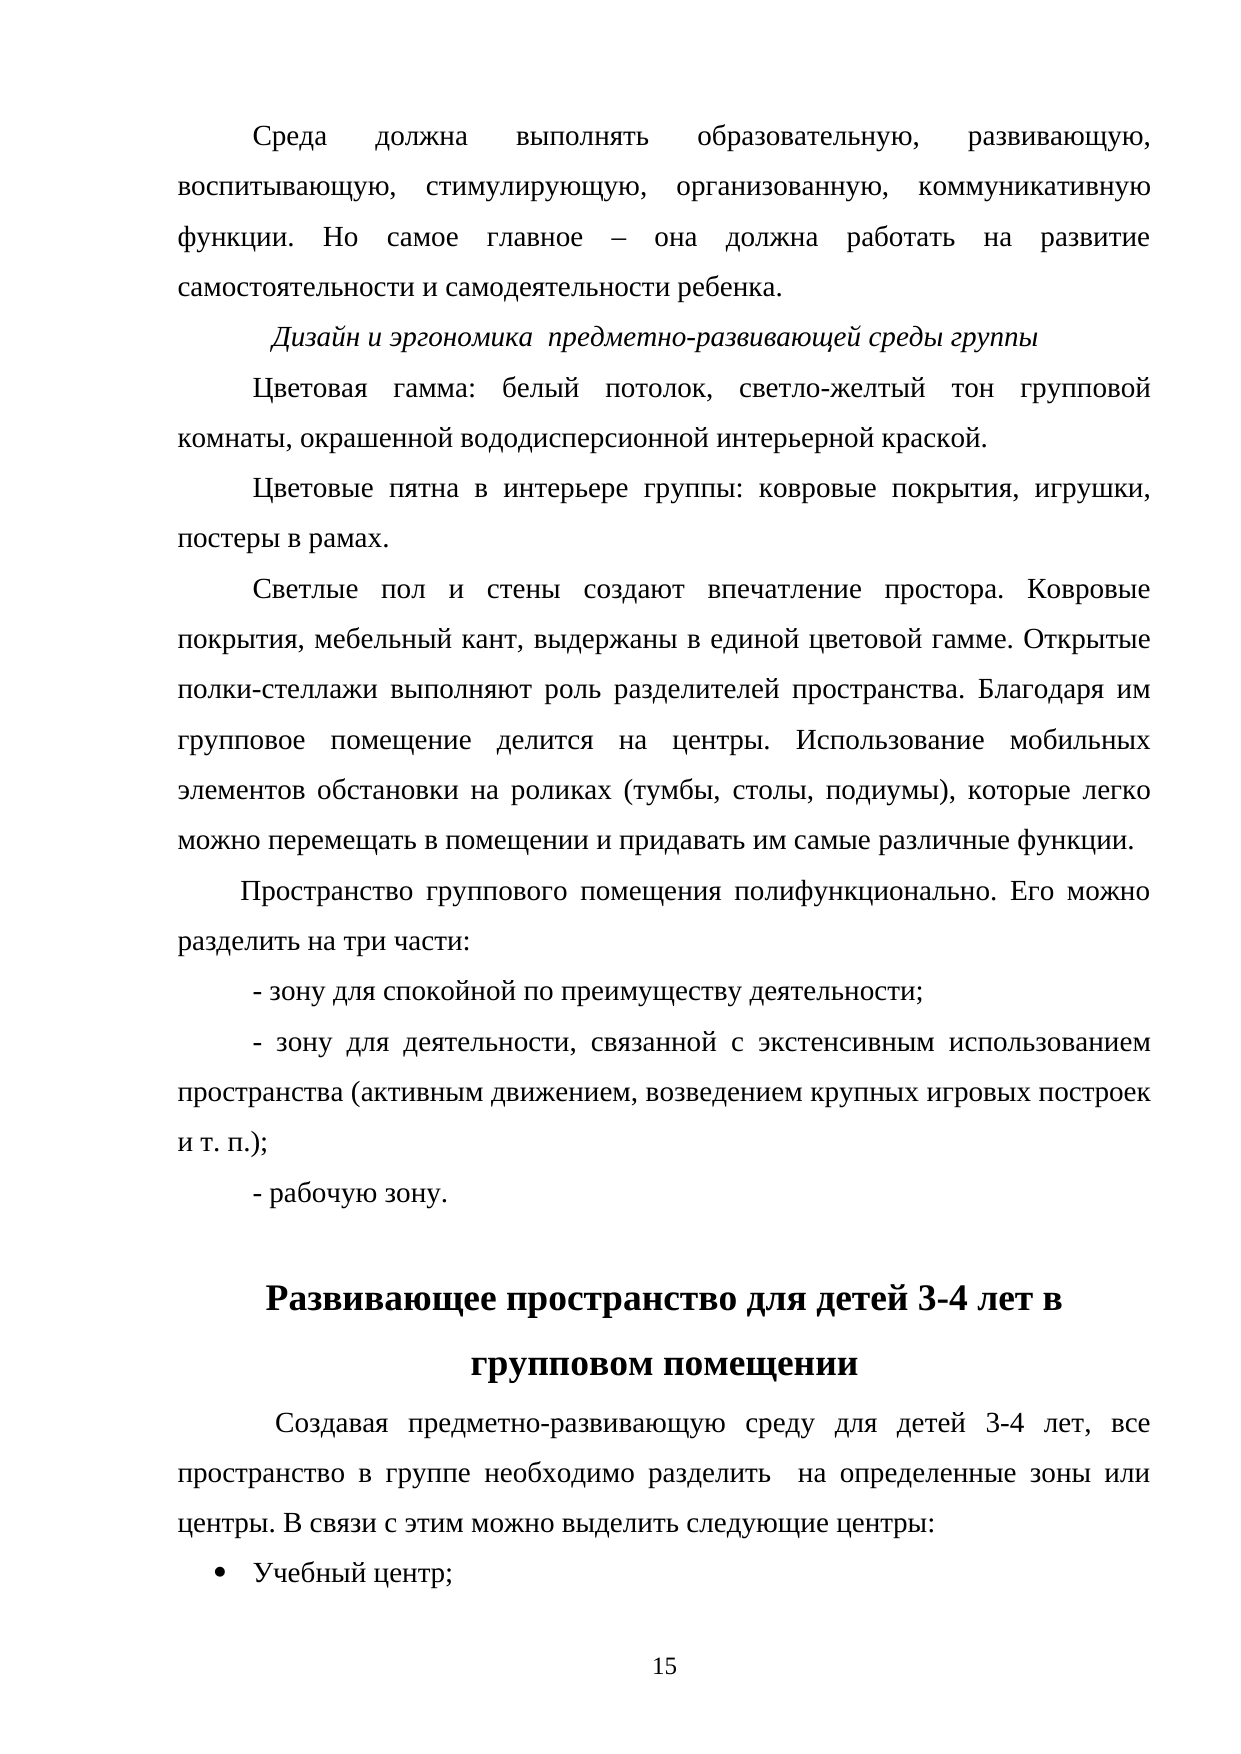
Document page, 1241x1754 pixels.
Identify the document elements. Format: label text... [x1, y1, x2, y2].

text Среда должна выполнять образовательную, развивающую, воспитывающую, стимулирующую, организованную, коммуникативную функции. Но самое главное – она должна работать на развитие самостоятельности и самодеятельности ребенка. [177, 118, 1152, 303]
list Учебный центр; [215, 1556, 1152, 1589]
text Развивающее пространство для детей 3-4 лет в групповом помещении [177, 1275, 1152, 1383]
text - зону для спокойной по преимуществу деятельности; [177, 973, 1152, 1007]
text Светлые пол и стены создают впечатление простора. Ковровые покрытия, мебельный кант, выдержаны в единой цветовой гамме. Открытые полки-стеллажи выполняют роль разделителей пространства. Благодаря им групповое помещение делится на центры. Использование мобильных элементов обстановки на роликах (тумбы, столы, подиумы), которые легко можно перемещать в помещении и придавать им самые различные функции. [177, 571, 1152, 856]
text - рабочую зону. [177, 1175, 1152, 1208]
text - зону для деятельности, связанной с экстенсивным использованием пространства (активным движением, возведением крупных игровых построек и т. п.); [177, 1024, 1152, 1158]
text Цветовые пятна в интерьере группы: ковровые покрытия, игрушки, постеры в рамах. [177, 470, 1152, 554]
text Цветовая гамма: белый потолок, светло-желтый тон групповой комнаты, окрашенной вододисперсионной интерьерной краской. [177, 370, 1152, 453]
text Дизайн и эргономика предметно-развивающей среды группы [177, 319, 1152, 353]
text Создавая предметно-развивающую среду для детей 3-4 лет, все пространство в группе необходимо разделить на определенные зоны или центры. В связи с этим можно выделить следующие центры: [177, 1405, 1152, 1539]
text Пространство группового помещения полифункционально. Его можно разделить на три части: [177, 873, 1152, 957]
